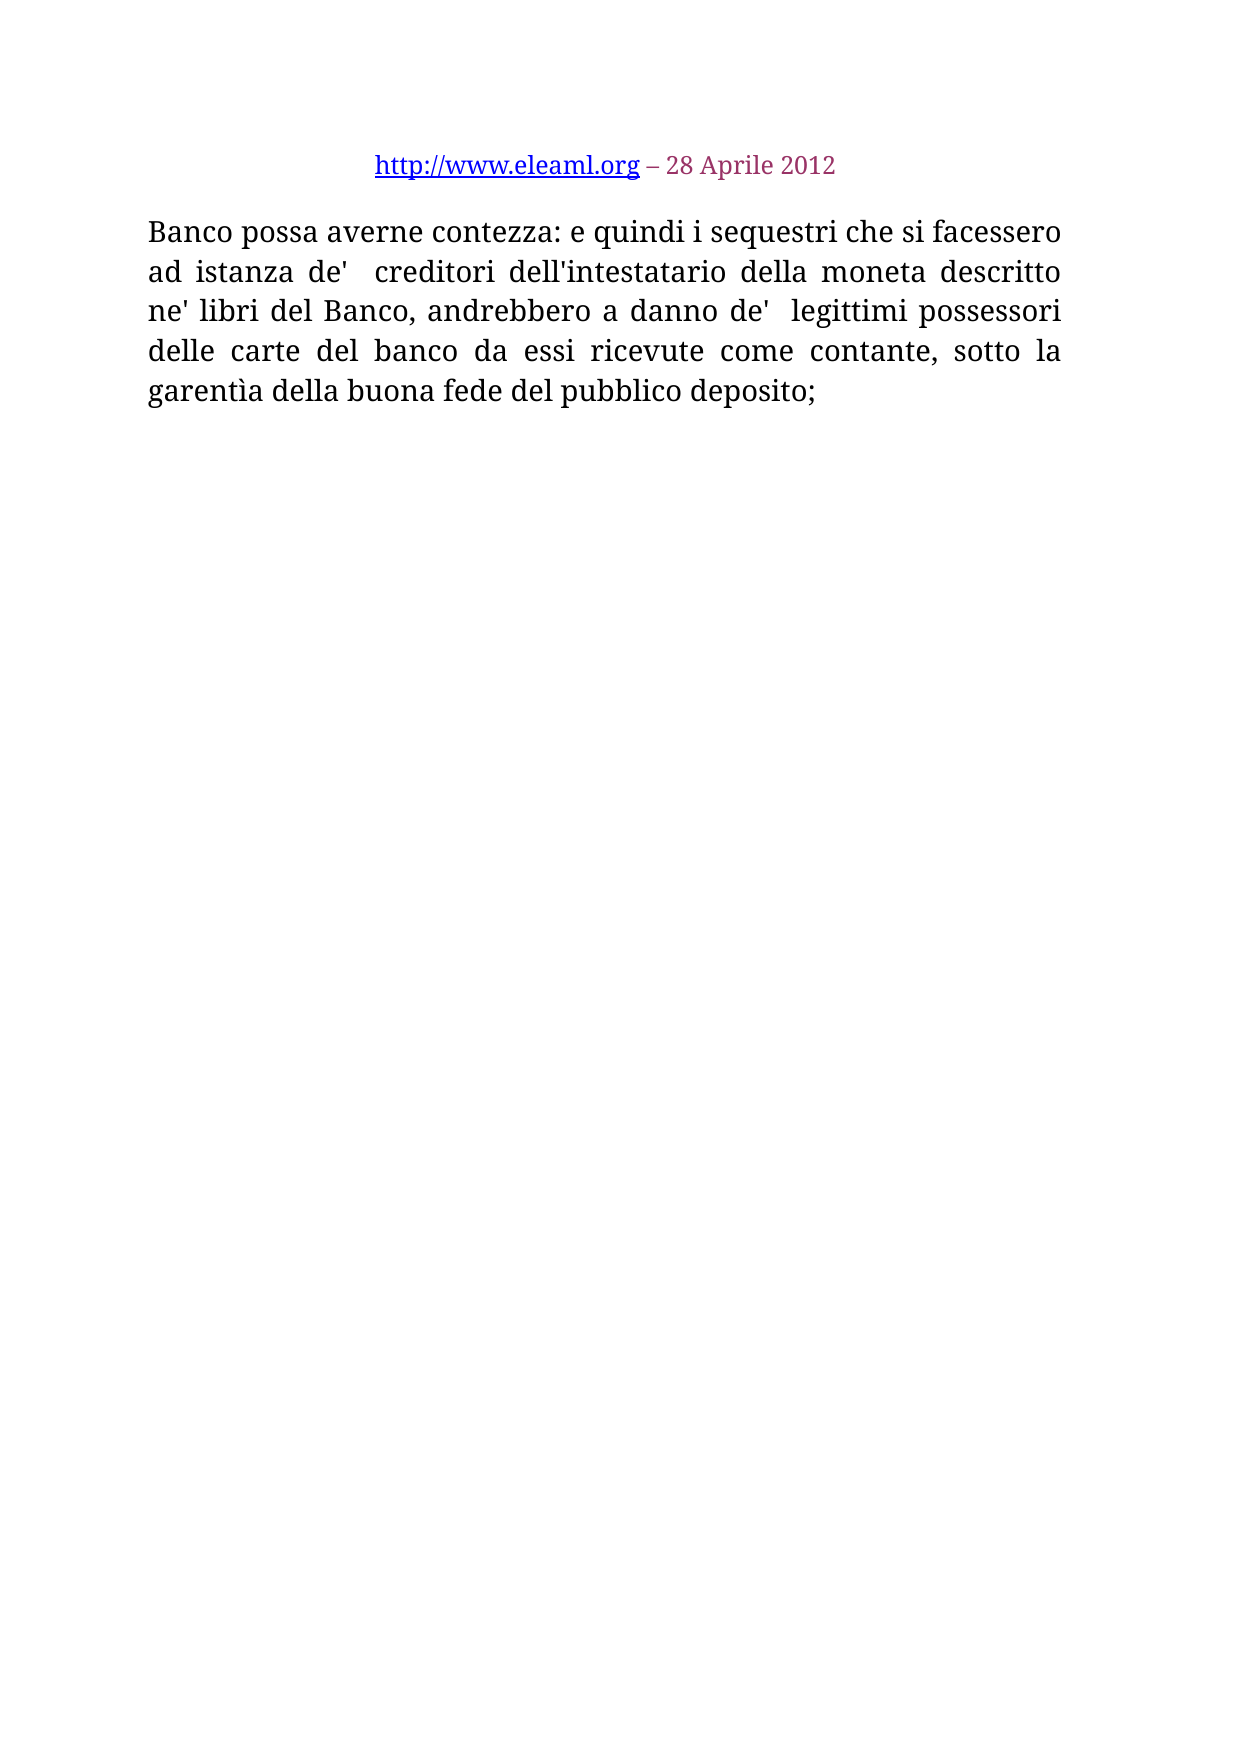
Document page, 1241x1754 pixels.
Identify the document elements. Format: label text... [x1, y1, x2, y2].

text Banco possa averne contezza: e quindi i sequestri che si facessero ad istanza de' creditori dell'intestatario della moneta descritto ne' libri del Banco, andrebbero a danno de' legittimi possessori delle carte del banco da essi ricevute come contante, sotto la garentìa della buona fede del pubblico deposito; [148, 211, 1063, 409]
